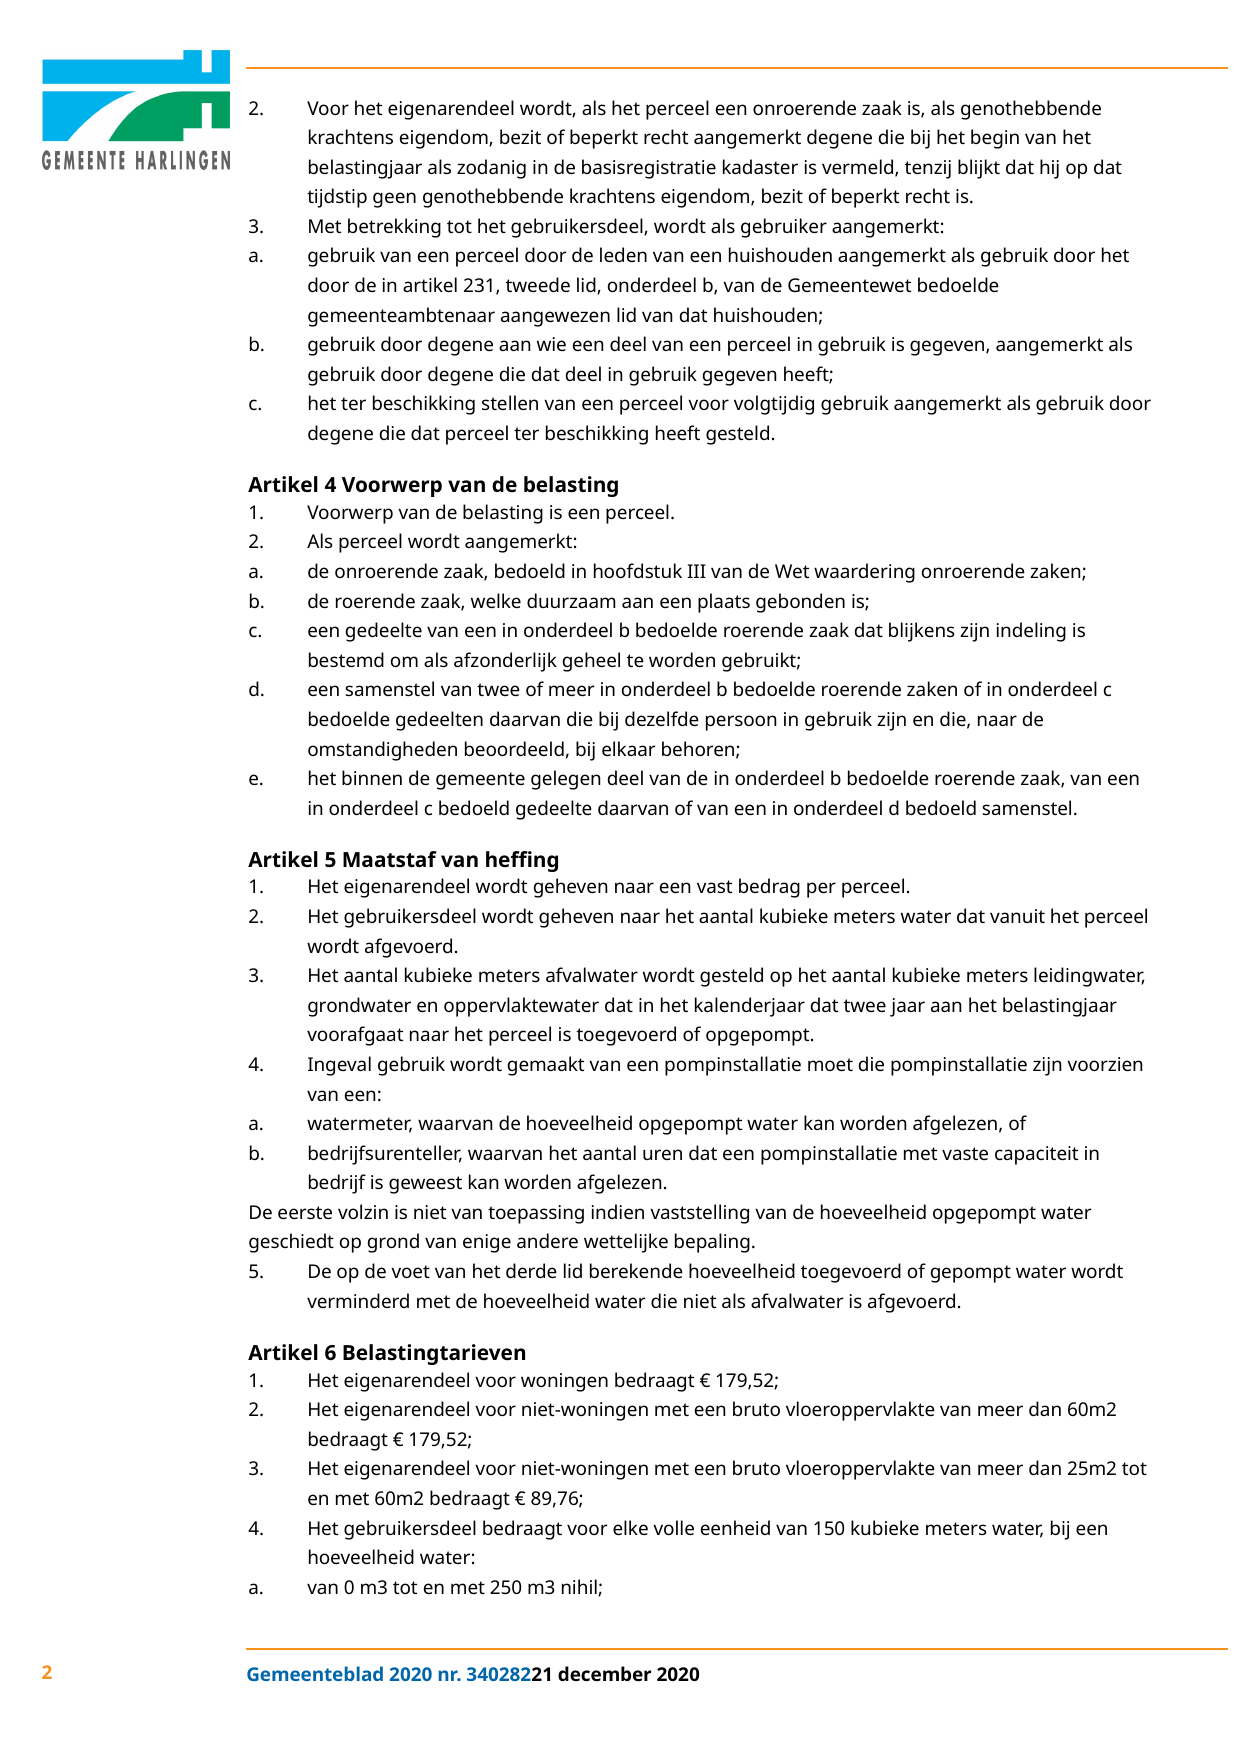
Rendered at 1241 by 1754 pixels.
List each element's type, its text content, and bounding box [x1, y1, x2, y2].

list Het eigenarendeel voor niet-woningen met een bruto vloeroppervlakte van meer dan 60m2 bedraagt € 179,52; [248, 1396, 1152, 1452]
list De op de voet van het derde lid berekende hoeveelheid toegevoerd of gepompt water wordt verminderd met de hoeveelheid water die niet als afvalwater is afgevoerd. [248, 1258, 1152, 1314]
list Het gebruikersdeel bedraagt voor elke volle eenheid van 150 kubieke meters water, bij een hoeveelheid water: [248, 1515, 1152, 1570]
text Artikel 4 Voorwerp van de belasting [248, 471, 1152, 499]
picture [41, 47, 231, 172]
list de roerende zaak, welke duurzaam aan een plaats gebonden is; [248, 588, 1152, 613]
list het ter beschikking stellen van een perceel voor volgtijdig gebruik aangemerkt als gebruik door degene die dat perceel ter beschikking heeft gesteld. [248, 391, 1152, 446]
list watermeter, waarvan de hoeveelheid opgepompt water kan worden afgelezen, of [248, 1110, 1152, 1136]
list van 0 m3 tot en met 250 m3 nihil; [248, 1574, 1152, 1599]
list Ingeval gebruik wordt gemaakt van een pompinstallatie moet die pompinstallatie zijn voorzien van een: [248, 1051, 1152, 1107]
list gebruik door degene aan wie een deel van een perceel in gebruik is gegeven, aangemerkt als gebruik door degene die dat deel in gebruik gegeven heeft; [248, 331, 1152, 387]
list Het gebruikersdeel wordt geheven naar het aantal kubieke meters water dat vanuit het perceel wordt afgevoerd. [248, 903, 1152, 959]
list Het eigenarendeel wordt geheven naar een vast bedrag per perceel. [248, 874, 1152, 899]
list een gedeelte van een in onderdeel b bedoelde roerende zaak dat blijkens zijn indeling is bestemd om als afzonderlijk geheel te worden gebruikt; [248, 617, 1152, 673]
list Als perceel wordt aangemerkt: [248, 529, 1152, 554]
list Het eigenarendeel voor woningen bedraagt € 179,52; [248, 1367, 1152, 1392]
list bedrijfsurenteller, waarvan het aantal uren dat een pompinstallatie met vaste capaciteit in bedrijf is geweest kan worden afgelezen. [248, 1140, 1152, 1195]
list gebruik van een perceel door de leden van een huishouden aangemerkt als gebruik door het door de in artikel 231, tweede lid, onderdeel b, van de Gemeentewet bedoelde gemeenteambtenaar aangewezen lid van dat huishouden; [248, 243, 1152, 328]
list Het aantal kubieke meters afvalwater wordt gesteld op het aantal kubieke meters leidingwater, grondwater en oppervlaktewater dat in het kalenderjaar dat twee jaar aan het belastingjaar voorafgaat naar het perceel is toegevoerd of opgepompt. [248, 962, 1152, 1047]
list Het eigenarendeel voor niet-woningen met een bruto vloeroppervlakte van meer dan 25m2 tot en met 60m2 bedraagt € 89,76; [248, 1456, 1152, 1511]
list de onroerende zaak, bedoeld in hoofdstuk III van de Wet waardering onroerende zaken; [248, 558, 1152, 584]
text Artikel 6 Belastingtarieven [248, 1338, 1152, 1367]
list het binnen de gemeente gelegen deel van de in onderdeel b bedoelde roerende zaak, van een in onderdeel c bedoeld gedeelte daarvan of van een in onderdeel d bedoeld samenstel. [248, 765, 1152, 821]
list Voorwerp van de belasting is een perceel. [248, 499, 1152, 525]
text De eerste volzin is niet van toepassing indien vaststelling van de hoeveelheid opgepompt water geschiedt op grond van enige andere wettelijke bepaling. [248, 1199, 1152, 1254]
list Met betrekking tot het gebruikersdeel, wordt als gebruiker aangemerkt: [248, 213, 1152, 239]
list een samenstel van twee of meer in onderdeel b bedoelde roerende zaken of in onderdeel c bedoelde gedeelten daarvan die bij dezelfde persoon in gebruik zijn en die, naar de omstandigheden beoordeeld, bij elkaar behoren; [248, 677, 1152, 761]
text Artikel 5 Maatstaf van heffing [248, 845, 1152, 874]
list Voor het eigenarendeel wordt, als het perceel een onroerende zaak is, als genothebbende krachtens eigendom, bezit of beperkt recht aangemerkt degene die bij het begin van het belastingjaar als zodanig in de basisregistratie kadaster is vermeld, tenzij blijkt dat hij op dat tijdstip geen genothebbende krachtens eigendom, bezit of beperkt recht is. [248, 95, 1152, 209]
